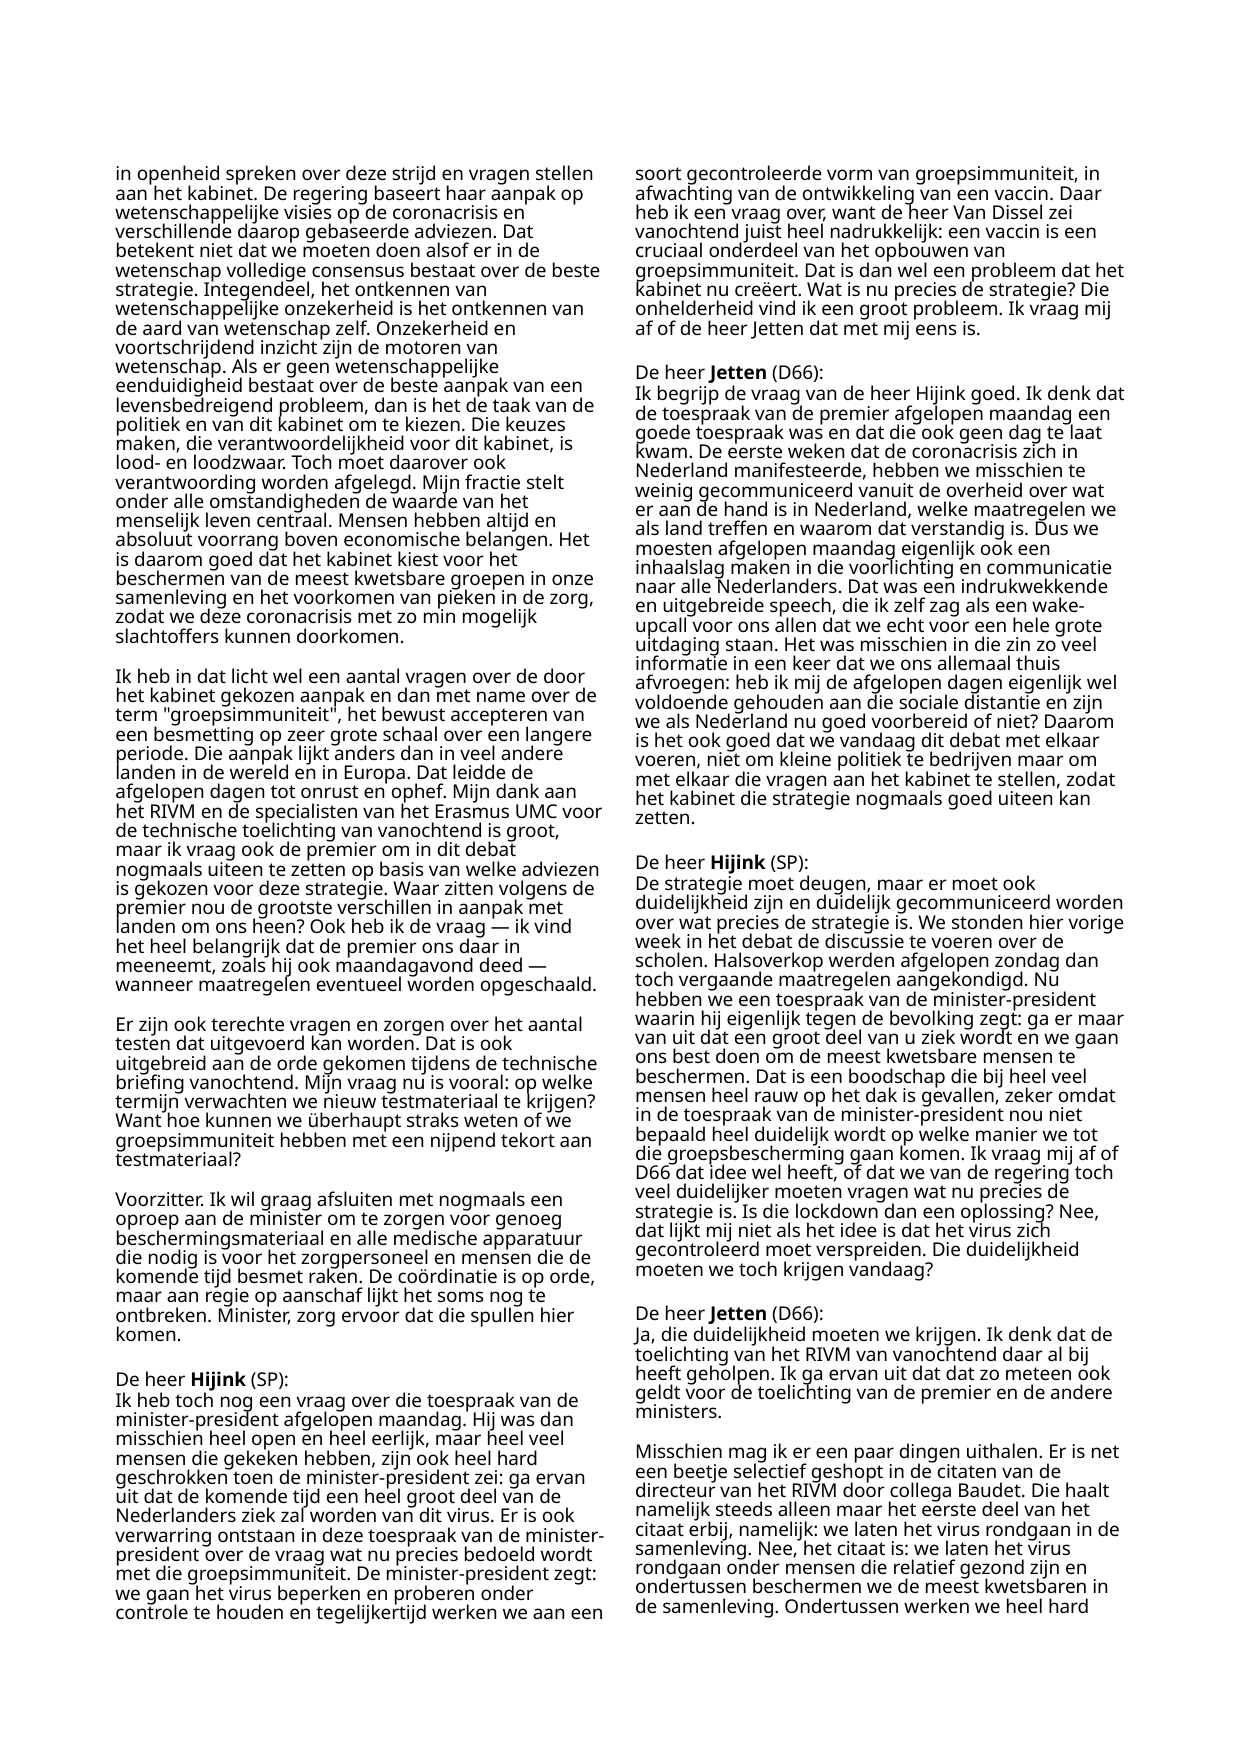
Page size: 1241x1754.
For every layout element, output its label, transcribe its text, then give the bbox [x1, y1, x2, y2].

text Ik heb toch nog een vraag over die toespraak van de minister-president afgelopen maandag. Hij was dan misschien heel open en heel eerlijk, maar heel veel mensen die gekeken hebben, zijn ook heel hard geschrokken toen de minister-president zei: ga ervan uit dat de komende tijd een heel groot deel van de Nederlanders ziek zal worden van dit virus. Er is ook verwarring ontstaan in deze toespraak van de minister-president over de vraag wat nu precies bedoeld wordt met die groepsimmuniteit. De minister-president zegt: we gaan het virus beperken en proberen onder controle te houden en tegelijkertijd werken we aan een [115, 1392, 605, 1623]
text De heer Jetten (D66): [635, 359, 1125, 385]
text in openheid spreken over deze strijd en vragen stellen aan het kabinet. De regering baseert haar aanpak op wetenschappelijke visies op de coronacrisis en verschillende daarop gebaseerde adviezen. Dat betekent niet dat we moeten doen alsof er in de wetenschap volledige consensus bestaat over de beste strategie. Integendeel, het ontkennen van wetenschappelijke onzekerheid is het ontkennen van de aard van wetenschap zelf. Onzekerheid en voortschrijdend inzicht zijn de motoren van wetenschap. Als er geen wetenschappelijke eenduidigheid bestaat over de beste aanpak van een levensbedreigend probleem, dan is het de taak van de politiek en van dit kabinet om te kiezen. Die keuzes maken, die verantwoordelijkheid voor dit kabinet, is lood- en loodzwaar. Toch moet daarover ook verantwoording worden afgelegd. Mijn fractie stelt onder alle omstandigheden de waarde van het menselijk leven centraal. Mensen hebben altijd en absoluut voorrang boven economische belangen. Het is daarom goed dat het kabinet kiest voor het beschermen van de meest kwetsbare groepen in onze samenleving en het voorkomen van pieken in de zorg, zodat we deze coronacrisis met zo min mogelijk slachtoffers kunnen doorkomen. [115, 165, 605, 647]
text De heer Hijink (SP): [635, 849, 1125, 875]
text Ik begrijp de vraag van de heer Hijink goed. Ik denk dat de toespraak van de premier afgelopen maandag een goede toespraak was en dat die ook geen dag te laat kwam. De eerste weken dat de coronacrisis zich in Nederland manifesteerde, hebben we misschien te weinig gecommuniceerd vanuit de overheid over wat er aan de hand is in Nederland, welke maatregelen we als land treffen en waarom dat verstandig is. Dus we moesten afgelopen maandag eigenlijk ook een inhaalslag maken in die voorlichting en communicatie naar alle Nederlanders. Dat was een indrukwekkende en uitgebreide speech, die ik zelf zag als een wake-upcall voor ons allen dat we echt voor een hele grote uitdaging staan. Het was misschien in die zin zo veel informatie in een keer dat we ons allemaal thuis afvroegen: heb ik mij de afgelopen dagen eigenlijk wel voldoende gehouden aan die sociale distantie en zijn we als Nederland nu goed voorbereid of niet? Daarom is het ook goed dat we vandaag dit debat met elkaar voeren, niet om kleine politiek te bedrijven maar om met elkaar die vragen aan het kabinet te stellen, zodat het kabinet die strategie nogmaals goed uiteen kan zetten. [635, 385, 1125, 828]
text De heer Hijink (SP): [115, 1366, 605, 1392]
text Ik heb in dat licht wel een aantal vragen over de door het kabinet gekozen aanpak en dan met name over de term "groepsimmuniteit", het bewust accepteren van een besmetting op zeer grote schaal over een langere periode. Die aanpak lijkt anders dan in veel andere landen in de wereld en in Europa. Dat leidde de afgelopen dagen tot onrust en ophef. Mijn dank aan het RIVM en de specialisten van het Erasmus UMC voor de technische toelichting van vanochtend is groot, maar ik vraag ook de premier om in dit debat nogmaals uiteen te zetten op basis van welke adviezen is gekozen voor deze strategie. Waar zitten volgens de premier nou de grootste verschillen in aanpak met landen om ons heen? Ook heb ik de vraag — ik vind het heel belangrijk dat de premier ons daar in meeneemt, zoals hij ook maandagavond deed — wanneer maatregelen eventueel worden opgeschaald. [115, 668, 605, 995]
text De strategie moet deugen, maar er moet ook duidelijkheid zijn en duidelijk gecommuniceerd worden over wat precies de strategie is. We stonden hier vorige week in het debat de discussie te voeren over de scholen. Halsoverkop werden afgelopen zondag dan toch vergaande maatregelen aangekondigd. Nu hebben we een toespraak van de minister-president waarin hij eigenlijk tegen de bevolking zegt: ga er maar van uit dat een groot deel van u ziek wordt en we gaan ons best doen om de meest kwetsbare mensen te beschermen. Dat is een boodschap die bij heel veel mensen heel rauw op het dak is gevallen, zeker omdat in de toespraak van de minister-president nou niet bepaald heel duidelijk wordt op welke manier we tot die groepsbescherming gaan komen. Ik vraag mij af of D66 dat idee wel heeft, of dat we van de regering toch veel duidelijker moeten vragen wat nu precies de strategie is. Is die lockdown dan een oplossing? Nee, dat lijkt mij niet als het idee is dat het virus zich gecontroleerd moet verspreiden. Die duidelijkheid moeten we toch krijgen vandaag? [635, 875, 1125, 1280]
text Ja, die duidelijkheid moeten we krijgen. Ik denk dat de toelichting van het RIVM van vanochtend daar al bij heeft geholpen. Ik ga ervan uit dat dat zo meteen ook geldt voor de toelichting van de premier en de andere ministers. [635, 1326, 1125, 1423]
text Voorzitter. Ik wil graag afsluiten met nogmaals een oproep aan de minister om te zorgen voor genoeg beschermingsmateriaal en alle medische apparatuur die nodig is voor het zorgpersoneel en mensen die de komende tijd besmet raken. De coördinatie is op orde, maar aan regie op aanschaf lijkt het soms nog te ontbreken. Minister, zorg ervoor dat die spullen hier komen. [115, 1191, 605, 1345]
text De heer Jetten (D66): [635, 1301, 1125, 1326]
text soort gecontroleerde vorm van groepsimmuniteit, in afwachting van de ontwikkeling van een vaccin. Daar heb ik een vraag over, want de heer Van Dissel zei vanochtend juist heel nadrukkelijk: een vaccin is een cruciaal onderdeel van het opbouwen van groepsimmuniteit. Dat is dan wel een probleem dat het kabinet nu creëert. Wat is nu precies de strategie? Die onhelderheid vind ik een groot probleem. Ik vraag mij af of de heer Jetten dat met mij eens is. [635, 165, 1125, 339]
text Er zijn ook terechte vragen en zorgen over het aantal testen dat uitgevoerd kan worden. Dat is ook uitgebreid aan de orde gekomen tijdens de technische briefing vanochtend. Mijn vraag nu is vooral: op welke termijn verwachten we nieuw testmateriaal te krijgen? Want hoe kunnen we überhaupt straks weten of we groepsimmuniteit hebben met een nijpend tekort aan testmateriaal? [115, 1016, 605, 1170]
text Misschien mag ik er een paar dingen uithalen. Er is net een beetje selectief geshopt in de citaten van de directeur van het RIVM door collega Baudet. Die haalt namelijk steeds alleen maar het eerste deel van het citaat erbij, namelijk: we laten het virus rondgaan in de samenleving. Nee, het citaat is: we laten het virus rondgaan onder mensen die relatief gezond zijn en ondertussen beschermen we de meest kwetsbaren in de samenleving. Ondertussen werken we heel hard [635, 1443, 1125, 1617]
